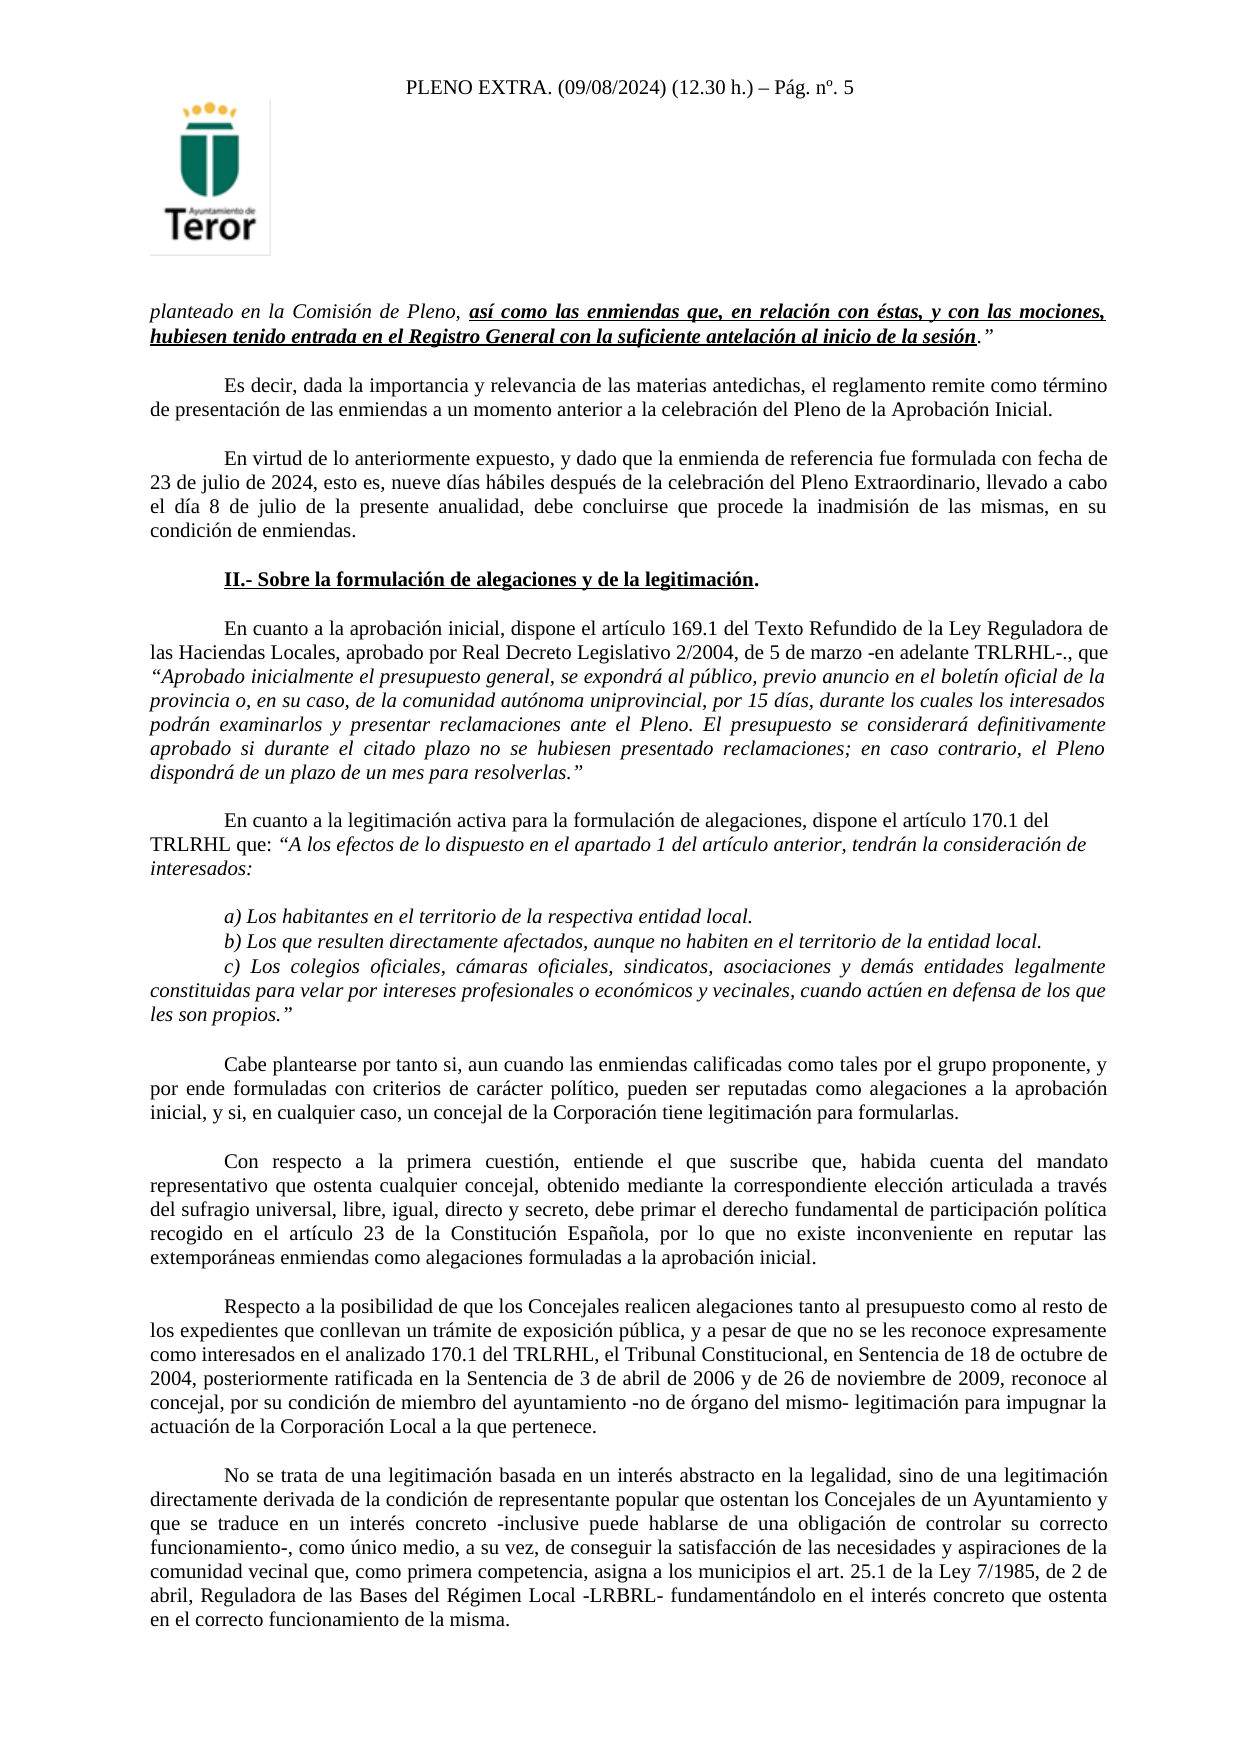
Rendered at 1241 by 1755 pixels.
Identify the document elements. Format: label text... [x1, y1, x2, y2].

text No se trata de una legitimación basada en un interés abstracto en la legalidad, sino de una legitimación directamente derivada de la condición de representante popular que ostentan los Concejales de un Ayuntamiento y que se traduce en un interés concreto -inclusive puede hablarse de una obligación de controlar su correcto funcionamiento-, como único medio, a su vez, de conseguir la satisfacción de las necesidades y aspiraciones de la comunidad vecinal que, como primera competencia, asigna a los municipios el art. 25.1 de la Ley 7/1985, de 2 de abril, Reguladora de las Bases del Régimen Local -LRBRL- fundamentándolo en el interés concreto que ostenta en el correcto funcionamiento de la misma. [150, 1462, 1109, 1631]
text planteado en la Comisión de Pleno, así como las enmiendas que, en relación con éstas, y con las mociones, hubiesen tenido entrada en el Registro General con la suficiente antelación al inicio de la sesión.” [150, 299, 1109, 348]
text II.- Sobre la formulación de alegaciones y de la legitimación. [150, 567, 1109, 591]
text Es decir, dada la importancia y relevancia de las materias antedichas, el reglamento remite como término de presentación de las enmiendas a un momento anterior a la celebración del Pleno de la Aprobación Inicial. [150, 373, 1109, 421]
text Cabe plantearse por tanto si, aun cuando las enmiendas calificadas como tales por el grupo proponente, y por ende formuladas con criterios de carácter político, pueden ser reputadas como alegaciones a la aprobación inicial, y si, en cualquier caso, un concejal de la Corporación tiene legitimación para formularlas. [150, 1052, 1109, 1124]
text c) Los colegios oficiales, cámaras oficiales, sindicatos, asociaciones y demás entidades legalmente constituidas para velar por intereses profesionales o económicos y vecinales, cuando actúen en defensa de los que les son propios.” [150, 954, 1109, 1026]
text Con respecto a la primera cuestión, entiende el que suscribe que, habida cuenta del mandato representativo que ostenta cualquier concejal, obtenido mediante la correspondiente elección articulada a través del sufragio universal, libre, igual, directo y secreto, debe primar el derecho fundamental de participación política recogido en el artículo 23 de la Constitución Española, por lo que no existe inconveniente en reputar las extemporáneas enmiendas como alegaciones formuladas a la aprobación inicial. [150, 1149, 1109, 1269]
text En virtud de lo anteriormente expuesto, y dado que la enmienda de referencia fue formulada con fecha de 23 de julio de 2024, esto es, nueve días hábiles después de la celebración del Pleno Extraordinario, llevado a cabo el día 8 de julio de la presente anualidad, debe concluirse que procede la inadmisión de las mismas, en su condición de enmiendas. [150, 446, 1109, 542]
text En cuanto a la aprobación inicial, dispone el artículo 169.1 del Texto Refundido de la Ley Reguladora de las Haciendas Locales, aprobado por Real Decreto Legislativo 2/2004, de 5 de marzo -en adelante TRLRHL-., que “Aprobado inicialmente el presupuesto general, se expondrá al público, previo anuncio en el boletín oficial de la provincia o, en su caso, de la comunidad autónoma uniprovincial, por 15 días, durante los cuales los interesados podrán examinarlos y presentar reclamaciones ante el Pleno. El presupuesto se considerará definitivamente aprobado si durante el citado plazo no se hubiesen presentado reclamaciones; en caso contrario, el Pleno dispondrá de un plazo de un mes para resolverlas.” [150, 616, 1109, 784]
text Respecto a la posibilidad de que los Concejales realicen alegaciones tanto al presupuesto como al resto de los expedientes que conllevan un trámite de exposición pública, y a pesar de que no se les reconoce expresamente como interesados en el analizado 170.1 del TRLRHL, el Tribunal Constitucional, en Sentencia de 18 de octubre de 2004, posteriormente ratificada en la Sentencia de 3 de abril de 2006 y de 26 de noviembre de 2009, reconoce al concejal, por su condición de miembro del ayuntamiento -no de órgano del mismo- legitimación para impugnar la actuación de la Corporación Local a la que pertenece. [150, 1294, 1109, 1438]
text b) Los que resulten directamente afectados, aunque no habiten en el territorio de la entidad local. [150, 929, 1109, 953]
text En cuanto a la legitimación activa para la formulación de alegaciones, dispone el artículo 170.1 del TRLRHL que: “A los efectos de lo dispuesto en el apartado 1 del artículo anterior, tendrán la consideración de interesados: [150, 808, 1109, 880]
text a) Los habitantes en el territorio de la respectiva entidad local. [150, 904, 1109, 928]
